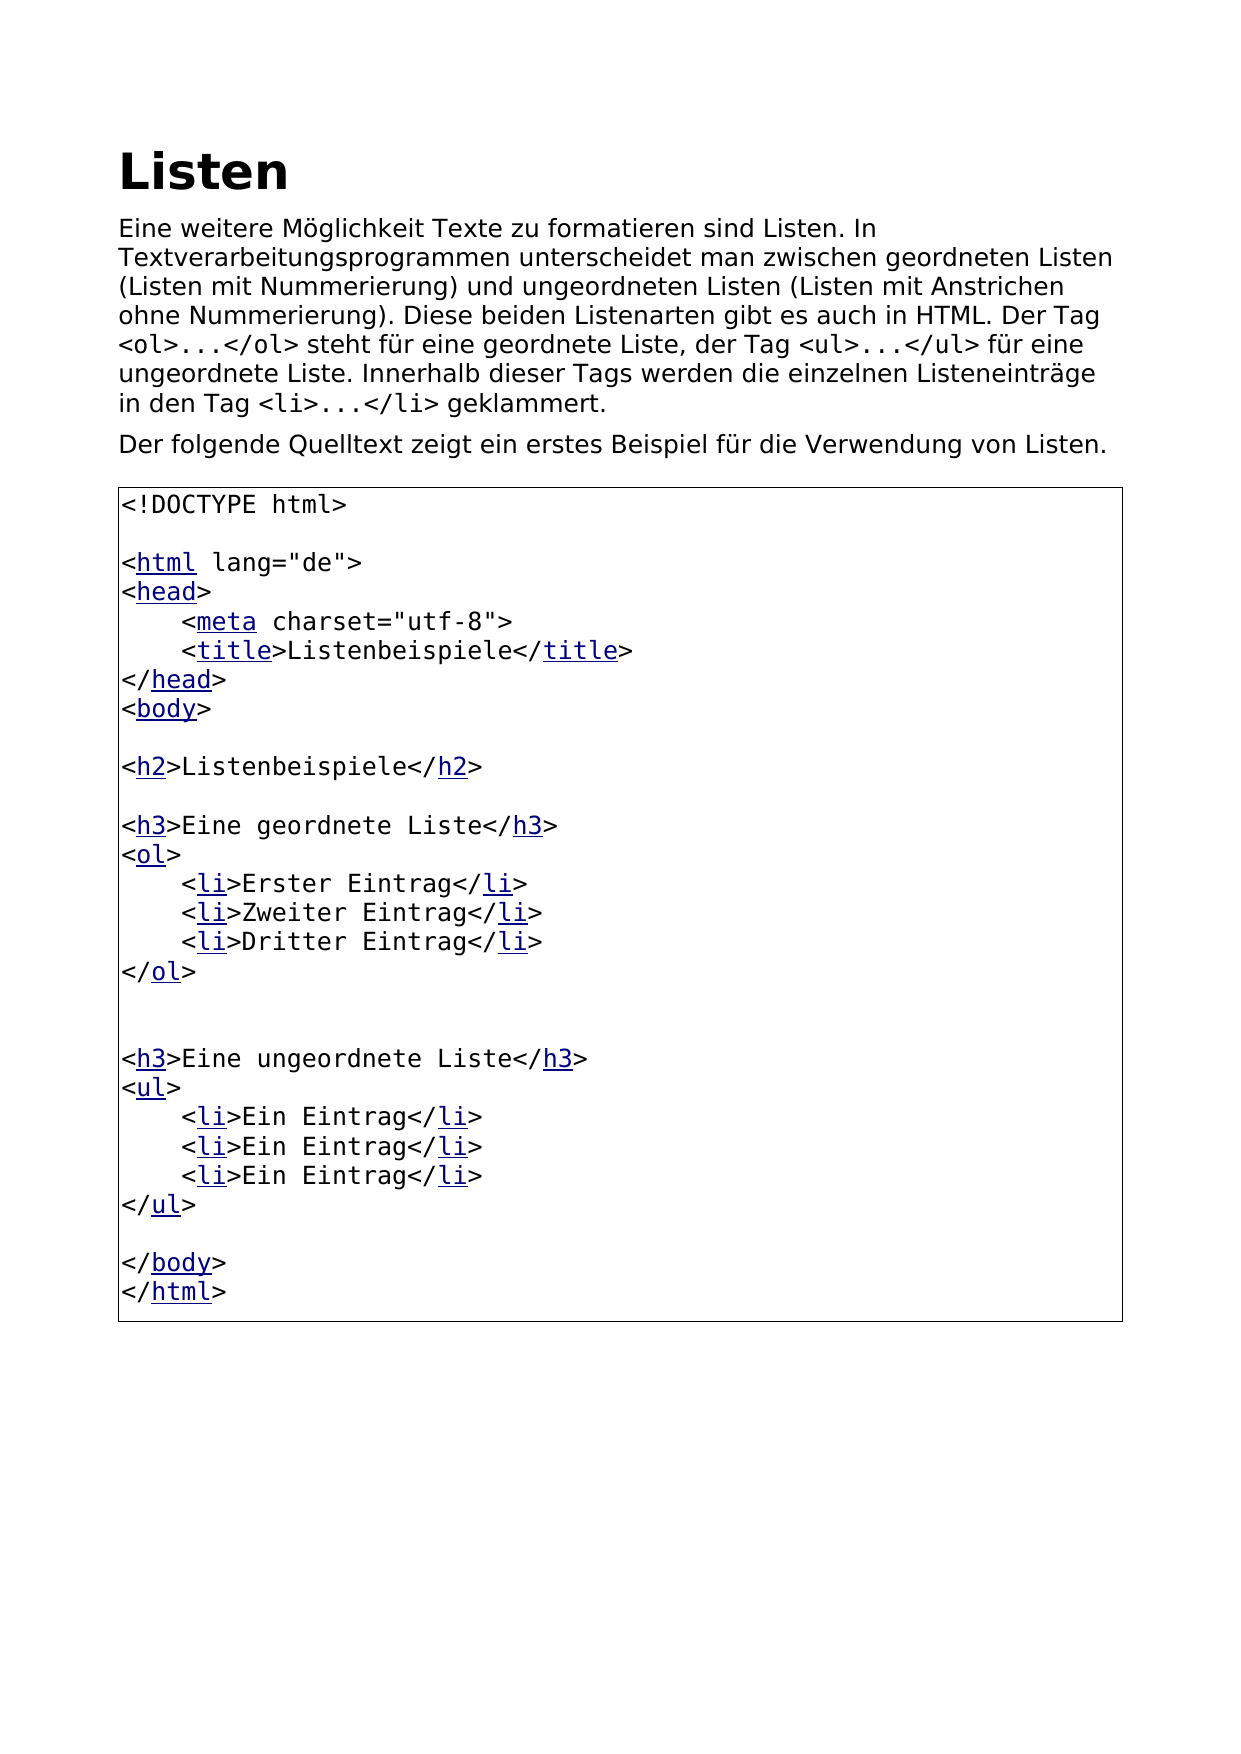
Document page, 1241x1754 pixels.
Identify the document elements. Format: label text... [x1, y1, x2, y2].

text Der folgende Quelltext zeigt ein erstes Beispiel für die Verwendung von Listen. [118, 431, 1122, 460]
table_header <!DOCTYPE html> <html lang="de"> <head> <meta charset="utf-8"> <title>Listenbeispiele</title> </head> <body> <h2>Listenbeispiele</h2> <h3>Eine geordnete Liste</h3> <ol> <li>Erster Eintrag</li> <li>Zweiter Eintrag</li> <li>Dritter Eintrag</li> </ol> <h3>Eine ungeordnete Liste</h3> <ul> <li>Ein Eintrag</li> <li>Ein Eintrag</li> <li>Ein Eintrag</li> </ul> </body> </html> [119, 488, 1122, 1321]
text Eine weitere Möglichkeit Texte zu formatieren sind Listen. In Textverarbeitungsprogrammen unterscheidet man zwischen geordneten Listen (Listen mit Nummerierung) und ungeordneten Listen (Listen mit Anstrichen ohne Nummerierung). Diese beiden Listenarten gibt es auch in HTML. Der Tag <ol>...</ol> steht für eine geordnete Liste, der Tag <ul>...</ul> für eine ungeordnete Liste. Innerhalb dieser Tags werden die einzelnen Listeneinträge in den Tag <li>...</li> geklammert. [118, 214, 1122, 418]
subtitle Listen [118, 143, 1122, 201]
